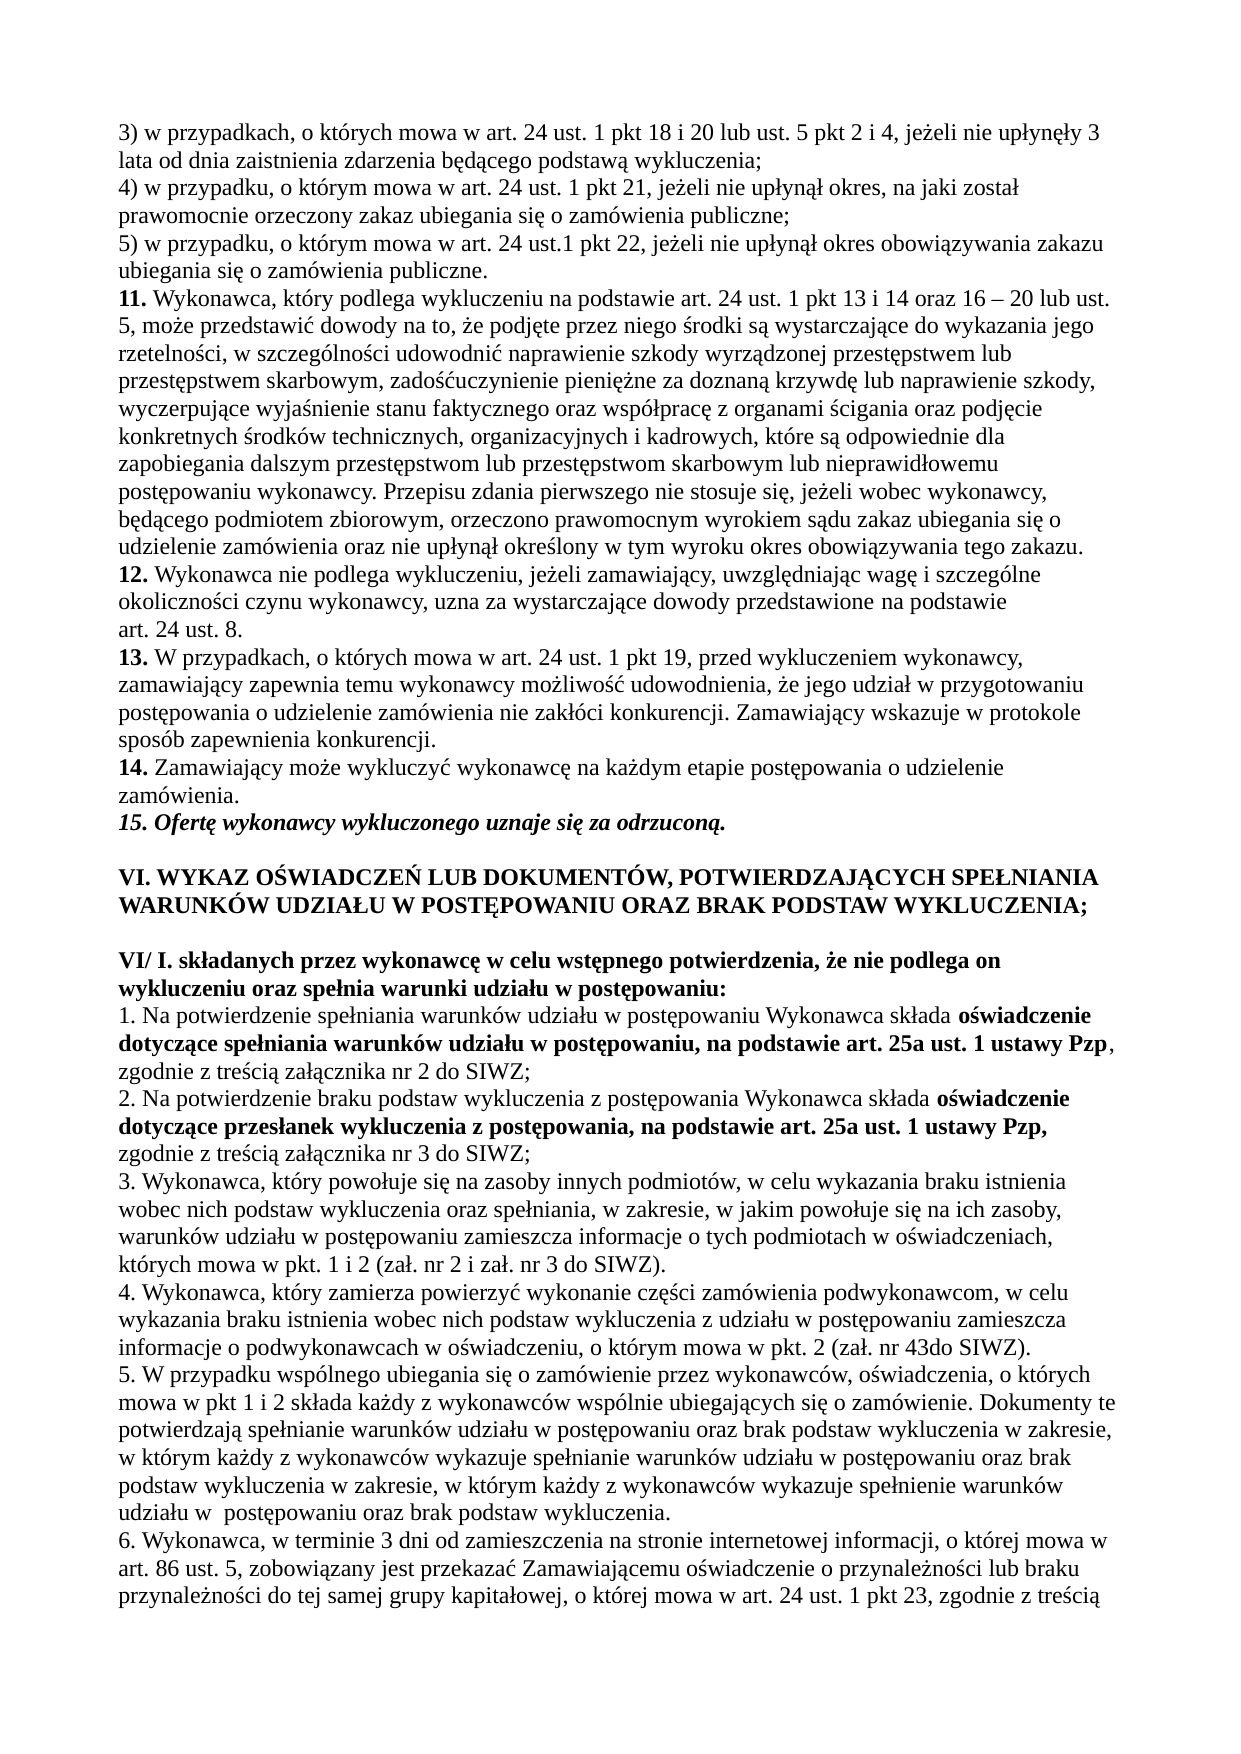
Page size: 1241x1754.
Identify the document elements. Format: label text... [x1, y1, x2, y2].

text 3) w przypadkach, o których mowa w art. 24 ust. 1 pkt 18 i 20 lub ust. 5 pkt 2 i 4, jeżeli nie upłynęły 3 lata od dnia zaistnienia zdarzenia będącego podstawą wykluczenia; [118, 118, 1122, 173]
text 3. Wykonawca, który powołuje się na zasoby innych podmiotów, w celu wykazania braku istnienia wobec nich podstaw wykluczenia oraz spełniania, w zakresie, w jakim powołuje się na ich zasoby, warunków udziału w postępowaniu zamieszcza informacje o tych podmiotach w oświadczeniach, których mowa w pkt. 1 i 2 (zał. nr 2 i zał. nr 3 do SIWZ). [118, 1167, 1122, 1277]
text 2. Na potwierdzenie braku podstaw wykluczenia z postępowania Wykonawca składa oświadczenie dotyczące przesłanek wykluczenia z postępowania, na podstawie art. 25a ust. 1 ustawy Pzp, zgodnie z treścią załącznika nr 3 do SIWZ; [118, 1084, 1122, 1167]
text 15. Ofertę wykonawcy wykluczonego uznaje się za odrzuconą. [118, 808, 1122, 836]
text 4) w przypadku, o którym mowa w art. 24 ust. 1 pkt 21, jeżeli nie upłynął okres, na jaki został prawomocnie orzeczony zakaz ubiegania się o zamówienia publiczne; [118, 173, 1122, 228]
text 14. Zamawiający może wykluczyć wykonawcę na każdym etapie postępowania o udzielenie zamówienia. [118, 753, 1122, 808]
text 1. Na potwierdzenie spełniania warunków udziału w postępowaniu Wykonawca składa oświadczenie dotyczące spełniania warunków udziału w postępowaniu, na podstawie art. 25a ust. 1 ustawy Pzp, zgodnie z treścią załącznika nr 2 do SIWZ; [118, 1001, 1122, 1084]
text VI. WYKAZ OŚWIADCZEŃ LUB DOKUMENTÓW, POTWIERDZAJĄCYCH SPEŁNIANIA WARUNKÓW UDZIAŁU W POSTĘPOWANIU ORAZ BRAK PODSTAW WYKLUCZENIA; [118, 863, 1122, 919]
text 5. W przypadku wspólnego ubiegania się o zamówienie przez wykonawców, oświadczenia, o których mowa w pkt 1 i 2 składa każdy z wykonawców wspólnie ubiegających się o zamówienie. Dokumenty te potwierdzają spełnianie warunków udziału w postępowaniu oraz brak podstaw wykluczenia w zakresie, w którym każdy z wykonawców wykazuje spełnianie warunków udziału w postępowaniu oraz brak podstaw wykluczenia w zakresie, w którym każdy z wykonawców wykazuje spełnienie warunków udziału w postępowaniu oraz brak podstaw wykluczenia. [118, 1360, 1122, 1526]
text 4. Wykonawca, który zamierza powierzyć wykonanie części zamówienia podwykonawcom, w celu wykazania braku istnienia wobec nich podstaw wykluczenia z udziału w postępowaniu zamieszcza informacje o podwykonawcach w oświadczeniu, o którym mowa w pkt. 2 (zał. nr 43do SIWZ). [118, 1277, 1122, 1360]
text 11. Wykonawca, który podlega wykluczeniu na podstawie art. 24 ust. 1 pkt 13 i 14 oraz 16 – 20 lub ust. 5, może przedstawić dowody na to, że podjęte przez niego środki są wystarczające do wykazania jego rzetelności, w szczególności udowodnić naprawienie szkody wyrządzonej przestępstwem lub przestępstwem skarbowym, zadośćuczynienie pieniężne za doznaną krzywdę lub naprawienie szkody, wyczerpujące wyjaśnienie stanu faktycznego oraz współpracę z organami ścigania oraz podjęcie konkretnych środków technicznych, organizacyjnych i kadrowych, które są odpowiednie dla zapobiegania dalszym przestępstwom lub przestępstwom skarbowym lub nieprawidłowemu postępowaniu wykonawcy. Przepisu zdania pierwszego nie stosuje się, jeżeli wobec wykonawcy, będącego podmiotem zbiorowym, orzeczono prawomocnym wyrokiem sądu zakaz ubiegania się o udzielenie zamówienia oraz nie upłynął określony w tym wyroku okres obowiązywania tego zakazu. [118, 284, 1122, 560]
text 12. Wykonawca nie podlega wykluczeniu, jeżeli zamawiający, uwzględniając wagę i szczególne okoliczności czynu wykonawcy, uzna za wystarczające dowody przedstawione na podstawie art. 24 ust. 8. [118, 560, 1122, 643]
text 5) w przypadku, o którym mowa w art. 24 ust.1 pkt 22, jeżeli nie upłynął okres obowiązywania zakazu ubiegania się o zamówienia publiczne. [118, 228, 1122, 284]
text VI/ I. składanych przez wykonawcę w celu wstępnego potwierdzenia, że nie podlega on wykluczeniu oraz spełnia warunki udziału w postępowaniu: [118, 946, 1122, 1001]
text 6. Wykonawca, w terminie 3 dni od zamieszczenia na stronie internetowej informacji, o której mowa w art. 86 ust. 5, zobowiązany jest przekazać Zamawiającemu oświadczenie o przynależności lub braku przynależności do tej samej grupy kapitałowej, o której mowa w art. 24 ust. 1 pkt 23, zgodnie z treścią [118, 1526, 1122, 1609]
text 13. W przypadkach, o których mowa w art. 24 ust. 1 pkt 19, przed wykluczeniem wykonawcy, zamawiający zapewnia temu wykonawcy możliwość udowodnienia, że jego udział w przygotowaniu postępowania o udzielenie zamówienia nie zakłóci konkurencji. Zamawiający wskazuje w protokole sposób zapewnienia konkurencji. [118, 643, 1122, 753]
